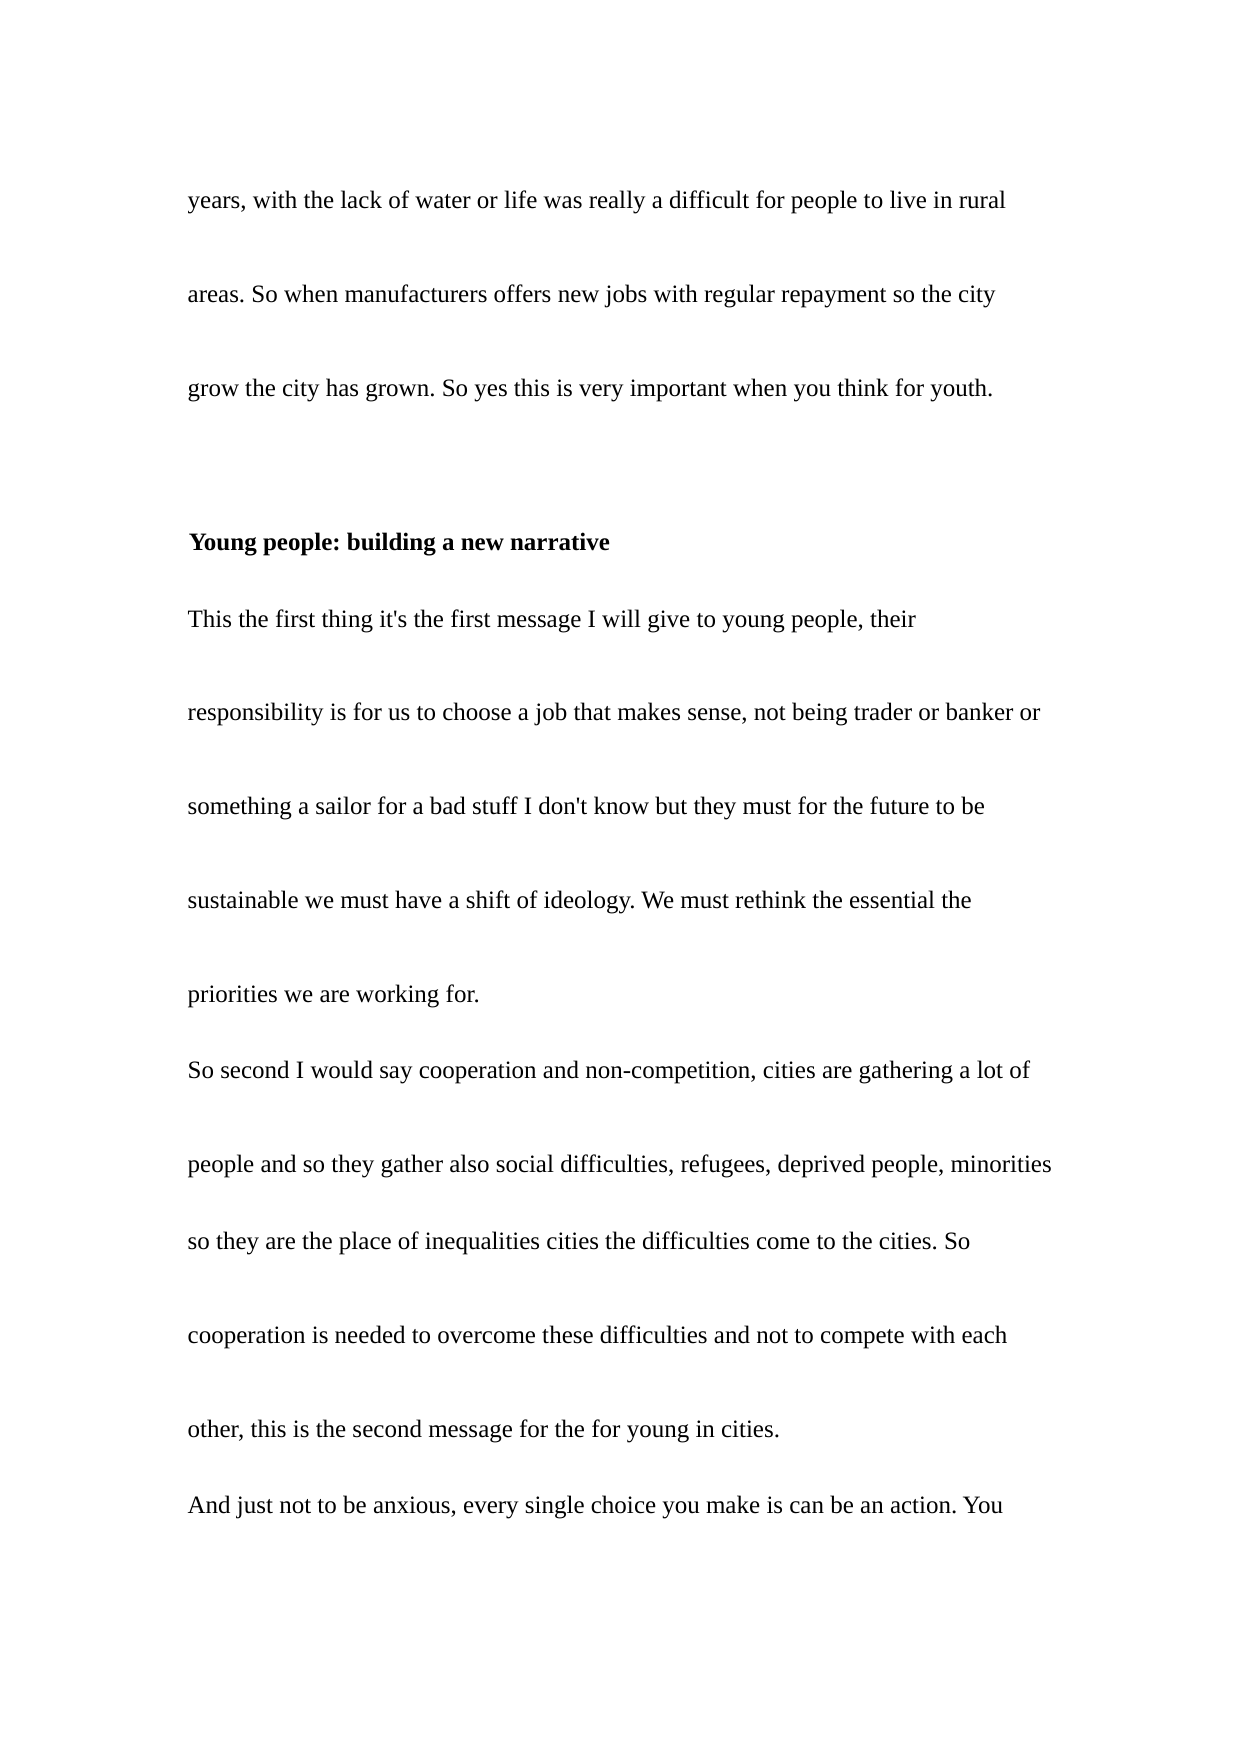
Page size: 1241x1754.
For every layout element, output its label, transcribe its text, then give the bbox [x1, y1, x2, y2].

text so they are the place of inequalities cities the difficulties come to the cities. So cooperation is needed to overcome these difficulties and not to compete with each other, this is the second message for the for young in cities. [187, 1199, 1053, 1449]
text This the first thing it's the first message I will give to young people, their responsibility is for us to choose a job that makes sense, not being trader or banker or something a sailor for a bad stuff I don't know but they must for the future to be sustainable we must have a shift of ideology. We must rethink the essential the priorities we are working for. [187, 576, 1053, 1014]
text years, with the lack of water or life was really a difficult for people to live in rural areas. So when manufacturers offers new jobs with regular repayment so the city grow the city has grown. So yes this is very important when you think for youth. [187, 158, 1053, 408]
text And just not to be anxious, every single choice you make is can be an action. You [187, 1463, 1053, 1526]
text So second I would say cooperation and non-competition, cities are gathering a lot of people and so they gather also social difficulties, refugees, deprived people, minorities [187, 1028, 1053, 1184]
text Young people: building a new narrative [187, 499, 1053, 562]
